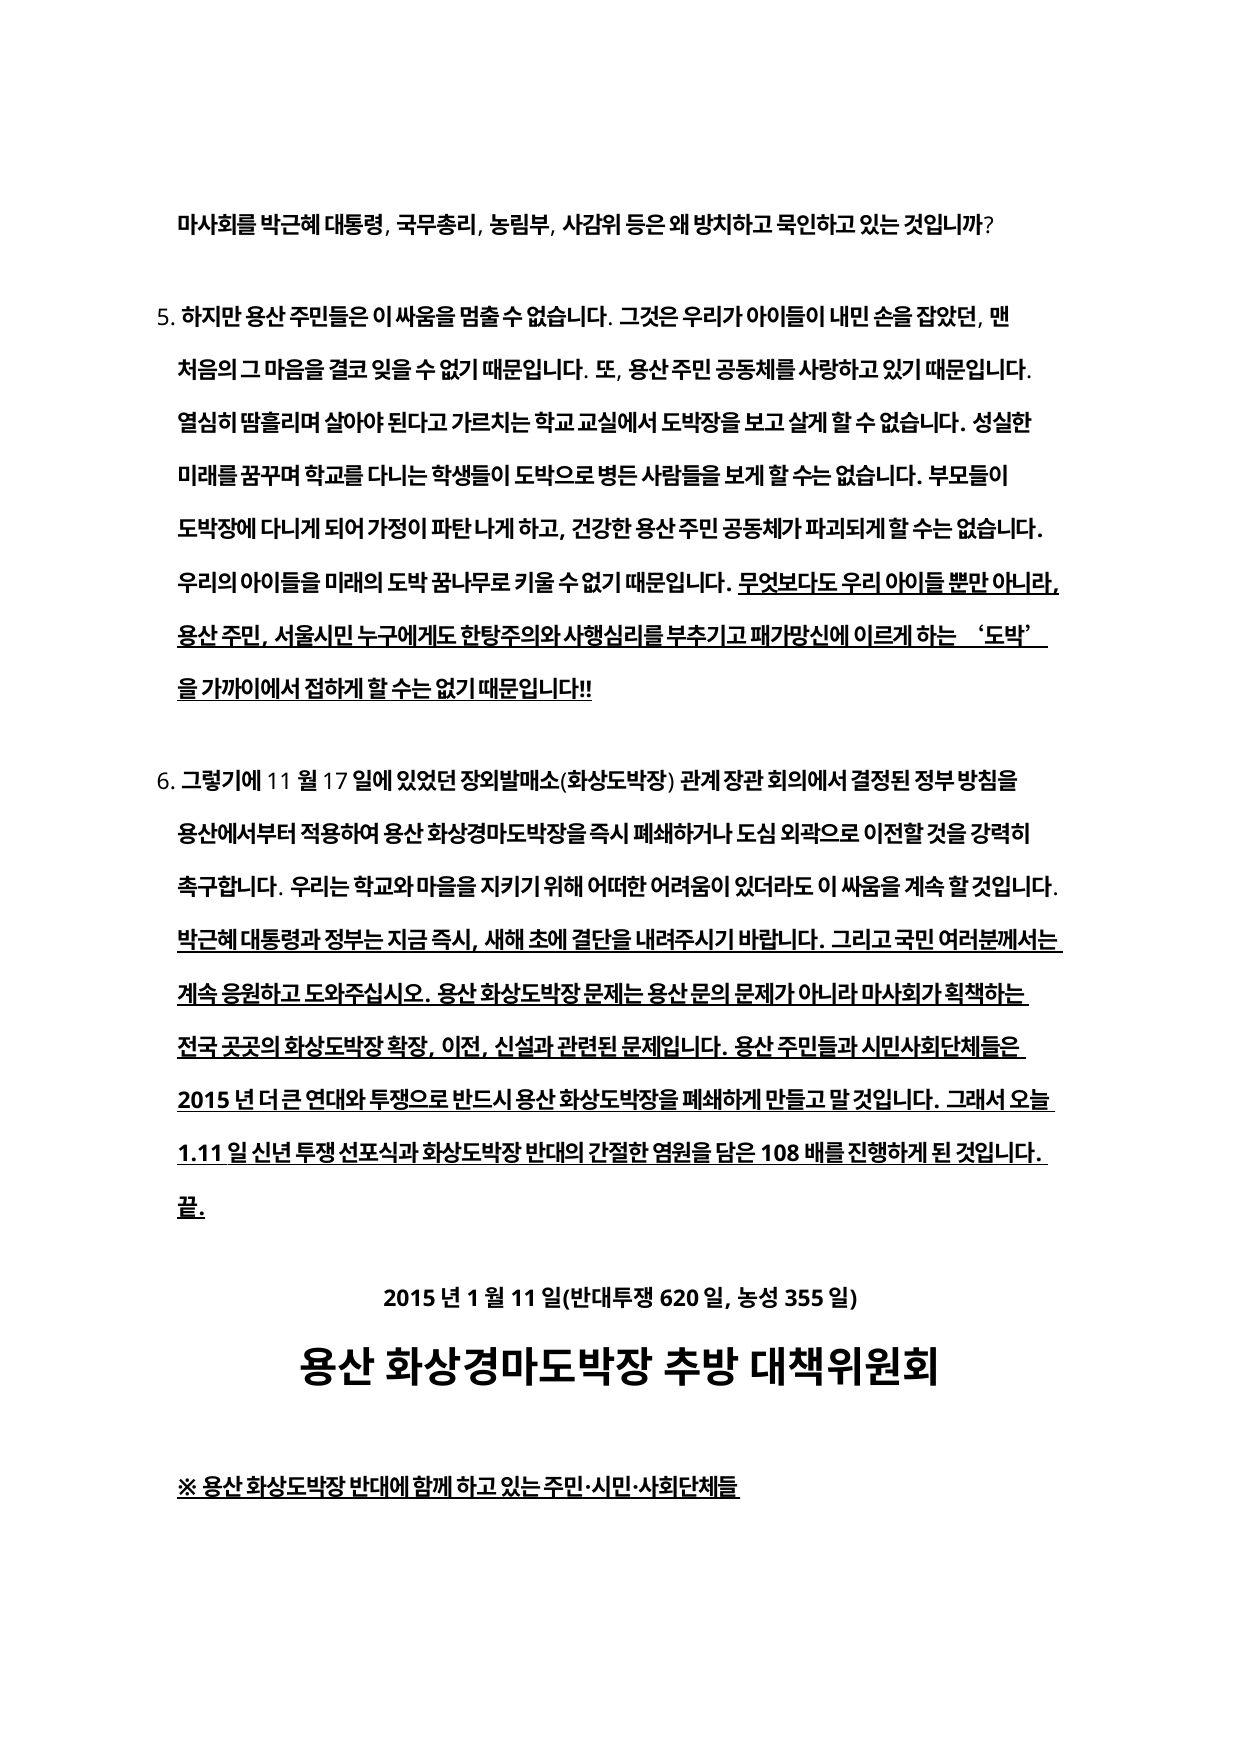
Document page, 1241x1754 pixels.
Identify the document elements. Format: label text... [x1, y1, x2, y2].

text 5. 하지만 용산 주민들은 이 싸움을 멈출 수 없습니다. 그것은 우리가 아이들이 내민 손을 잡았던, 맨 처음의 그 마음을 결코 잊을 수 없기 때문입니다. 또, 용산 주민 공동체를 사랑하고 있기 때문입니다. 열심히 땀흘리며 살아야 된다고 가르치는 학교 교실에서 도박장을 보고 살게 할 수 없습니다. 성실한 미래를 꿈꾸며 학교를 다니는 학생들이 도박으로 병든 사람들을 보게 할 수는 없습니다. 부모들이 도박장에 다니게 되어 가정이 파탄 나게 하고, 건강한 용산 주민 공동체가 파괴되게 할 수는 없습니다. 우리의 아이들을 미래의 도박 꿈나무로 키울 수 없기 때문입니다. 무엇보다도 우리 아이들 뿐만 아니라, 용산 주민, 서울시민 누구에게도 한탕주의와 사행심리를 부추기고 패가망신에 이르게 하는 ‘도박’을 가까이에서 접하게 할 수는 없기 때문입니다!! [156, 298, 1063, 704]
text 용산 화상경마도박장 추방 대책위원회 [177, 1334, 1063, 1394]
text ※ 용산 화상도박장 반대에 함께 하고 있는 주민·시민·사회단체들 [177, 1468, 1063, 1502]
text 2015년 1월 11일(반대투쟁 620일, 농성 355일) [177, 1280, 1063, 1314]
text 6. 그렇기에 11월 17일에 있었던 장외발매소(화상도박장) 관계 장관 회의에서 결정된 정부 방침을 용산에서부터 적용하여 용산 화상경마도박장을 즉시 폐쇄하거나 도심 외곽으로 이전할 것을 강력히 촉구합니다. 우리는 학교와 마을을 지키기 위해 어떠한 어려움이 있더라도 이 싸움을 계속 할 것입니다. 박근혜 대통령과 정부는 지금 즉시, 새해 초에 결단을 내려주시기 바랍니다. 그리고 국민 여러분께서는 계속 응원하고 도와주십시오. 용산 화상도박장 문제는 용산 문의 문제가 아니라 마사회가 획책하는 전국 곳곳의 화상도박장 확장, 이전, 신설과 관련된 문제입니다. 용산 주민들과 시민사회단체들은 2015년 더 큰 연대와 투쟁으로 반드시 용산 화상도박장을 폐쇄하게 만들고 말 것입니다. 그래서 오늘 1.11일 신년 투쟁 선포식과 화상도박장 반대의 간절한 염원을 담은 108배를 진행하게 된 것입니다. 끝. [156, 763, 1063, 1222]
text 마사회를 박근혜 대통령, 국무총리, 농림부, 사감위 등은 왜 방치하고 묵인하고 있는 것입니까? [156, 207, 1063, 240]
